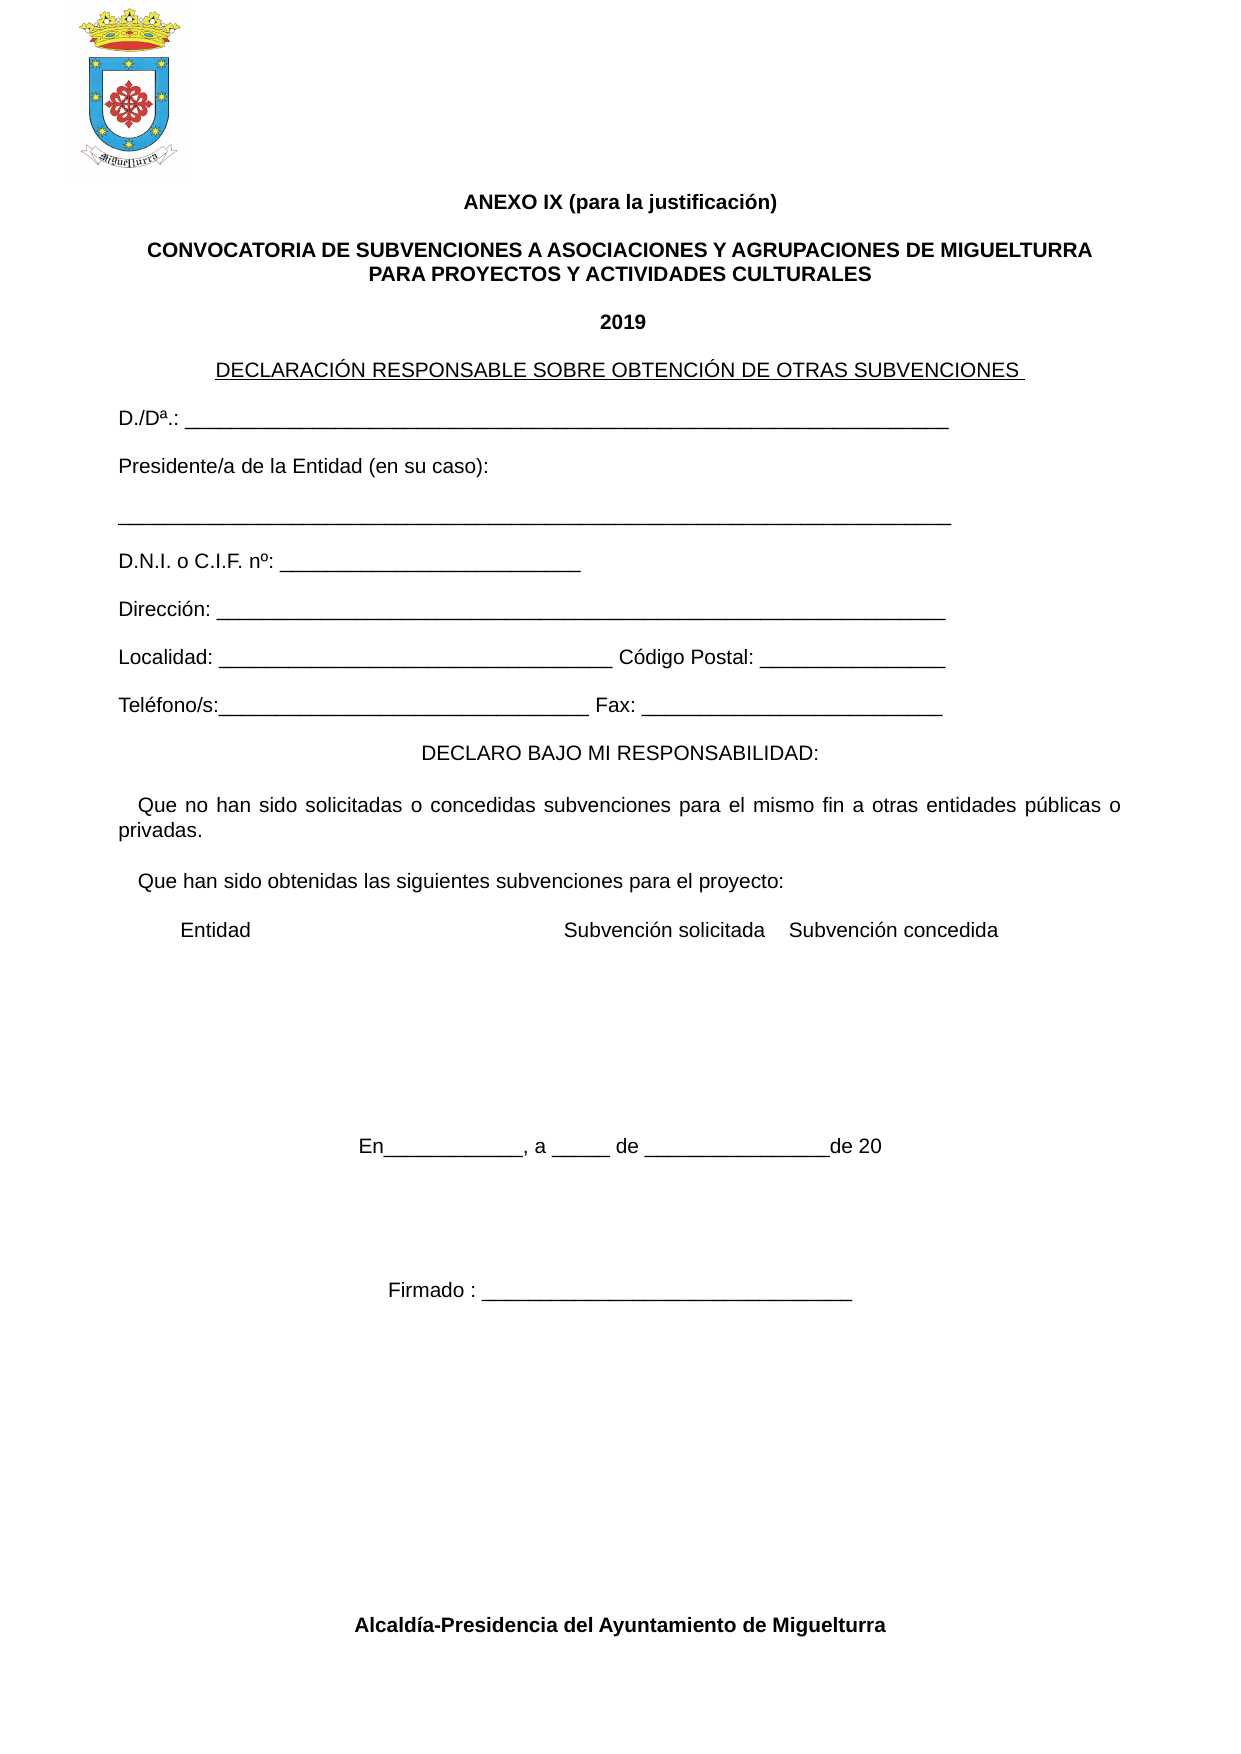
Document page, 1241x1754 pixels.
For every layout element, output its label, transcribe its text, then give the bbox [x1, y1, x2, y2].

text D.N.I. o C.I.F. nº: __________________________ [118, 549, 1122, 573]
text Localidad: __________________________________ Código Postal: ________________ [118, 645, 1122, 669]
table_cell [556, 966, 781, 990]
text ________________________________________________________________________ [118, 501, 1122, 525]
text Dirección: _______________________________________________________________ [118, 597, 1122, 621]
table_cell [556, 1038, 781, 1062]
table_cell [173, 1038, 556, 1062]
table_cell [781, 990, 1023, 1014]
table_header Entidad [173, 918, 556, 942]
text D./Dª.: __________________________________________________________________ [118, 406, 1122, 429]
text ANEXO IX (para la justificación) [118, 190, 1122, 214]
list Que no han sido solicitadas o concedidas subvenciones para el mismo fin a otras entidades públicas o privadas. [118, 789, 1122, 842]
text Teléfono/s:________________________________ Fax: __________________________ [118, 693, 1122, 717]
table_cell [781, 942, 1023, 966]
text CONVOCATORIA DE SUBVENCIONES A ASOCIACIONES Y AGRUPACIONES DE MIGUELTURRA PARA PROYECTOS Y ACTIVIDADES CULTURALES [118, 238, 1122, 286]
table_cell [781, 1062, 1023, 1086]
table_cell [781, 1038, 1023, 1062]
text DECLARO BAJO MI RESPONSABILIDAD: [118, 741, 1122, 765]
text Firmado : ________________________________ [118, 1278, 1122, 1302]
table_cell [556, 942, 781, 966]
list Que han sido obtenidas las siguientes subvenciones para el proyecto: [118, 866, 1122, 894]
table_cell [173, 966, 556, 990]
table_header Subvención concedida [781, 918, 1023, 942]
table_cell [173, 990, 556, 1014]
picture [68, 0, 191, 178]
text Presidente/a de la Entidad (en su caso): [118, 453, 1122, 477]
table_cell [556, 1062, 781, 1086]
text Alcaldía-Presidencia del Ayuntamiento de Miguelturra [118, 1613, 1122, 1637]
table_cell [781, 966, 1023, 990]
table_cell [173, 1014, 556, 1038]
table_cell [556, 1014, 781, 1038]
text En____________, a _____ de ________________de 20 [118, 1134, 1122, 1158]
table_cell [173, 942, 556, 966]
text 2019 [118, 310, 1122, 334]
table_header Subvención solicitada [556, 918, 781, 942]
table_cell [556, 990, 781, 1014]
text DECLARACIÓN RESPONSABLE SOBRE OBTENCIÓN DE OTRAS SUBVENCIONES [118, 358, 1122, 382]
table_cell [781, 1014, 1023, 1038]
table_cell [173, 1062, 556, 1086]
